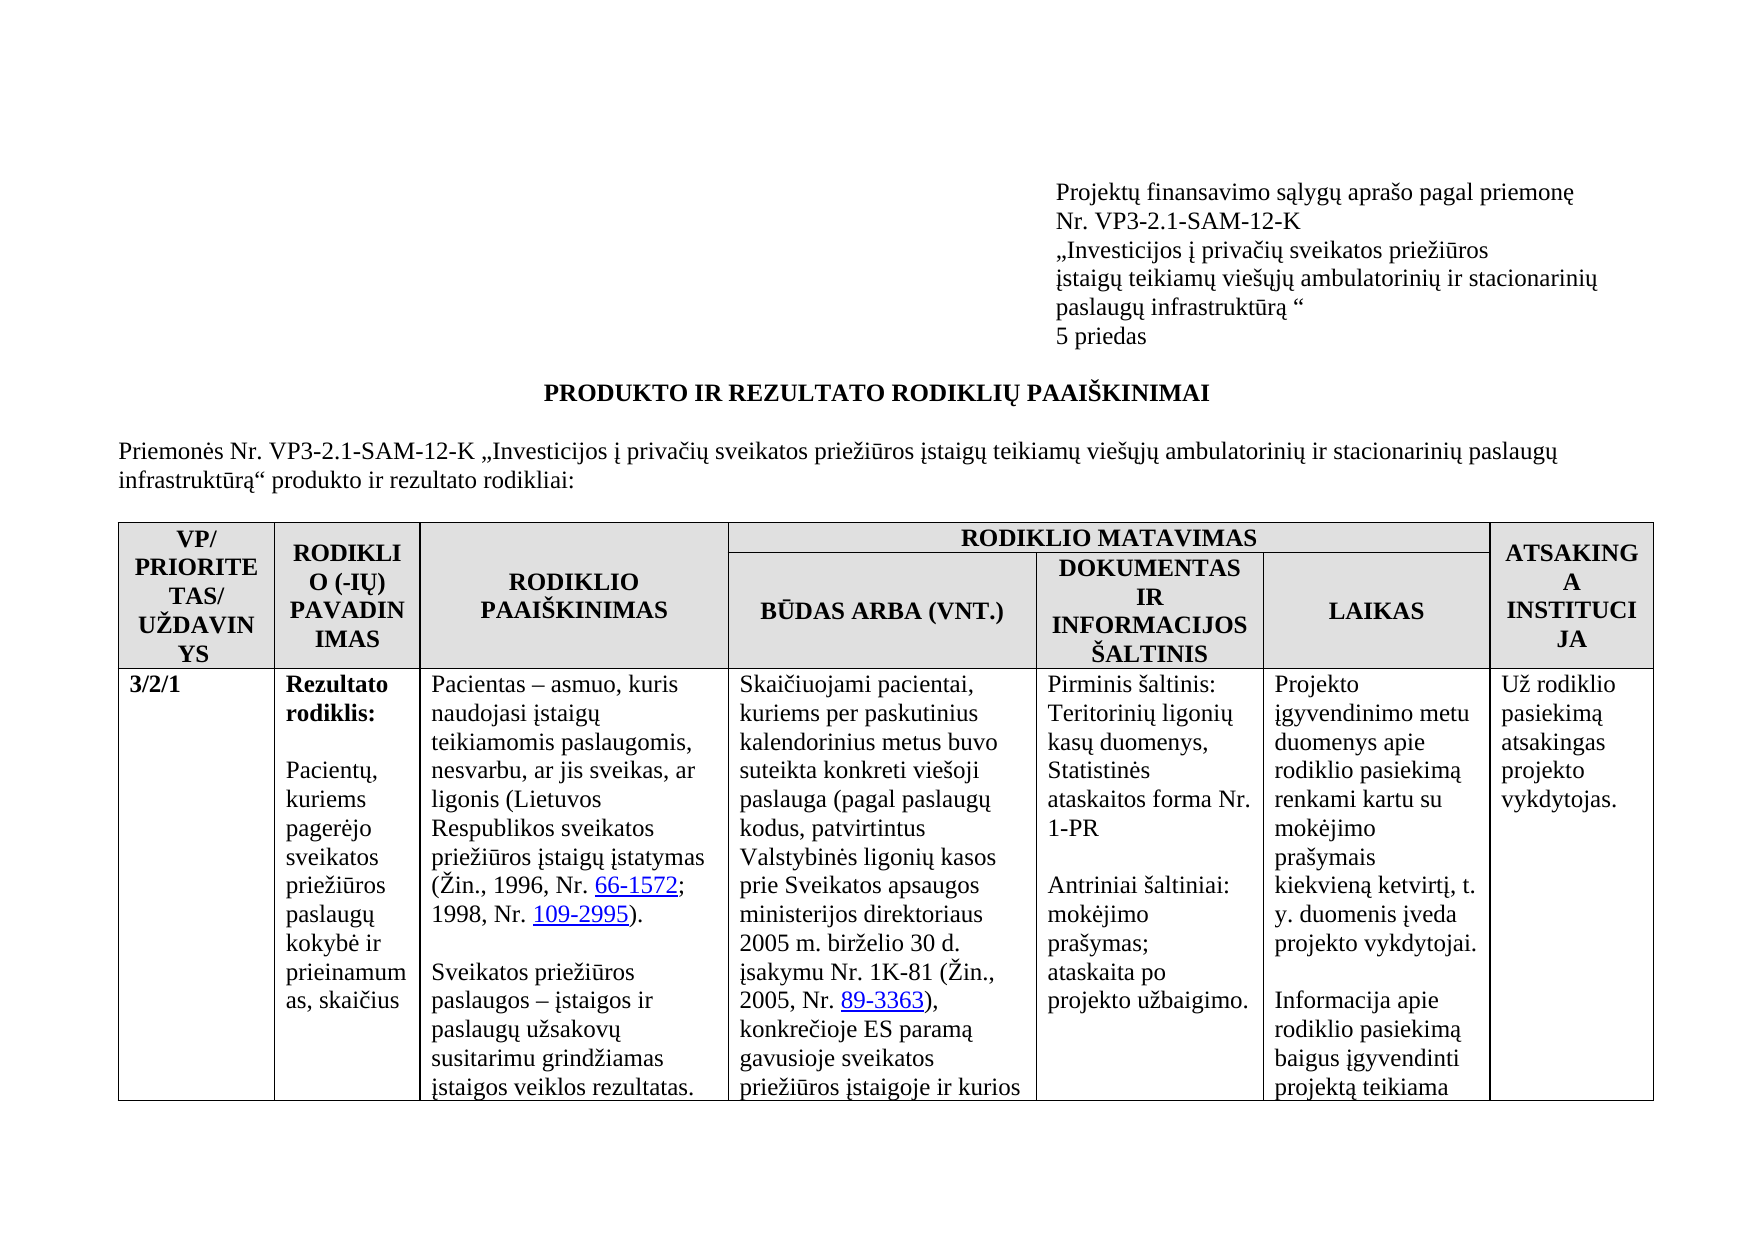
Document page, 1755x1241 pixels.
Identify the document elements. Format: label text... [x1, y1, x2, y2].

table_cell Pirminis šaltinis: Teritorinių ligonių kasų duomenys, Statistinės ataskaitos forma Nr. 1-PR Antriniai šaltiniai: mokėjimo prašymas; ataskaita po projekto užbaigimo. [1037, 669, 1263, 1100]
text įstaigų teikiamų viešųjų ambulatorinių ir stacionarinių paslaugų infrastruktūrą “ [1056, 263, 1636, 321]
table_cell 3/2/1 [119, 669, 274, 1100]
table_header RODIKLIO PAAIŠKINIMAS [421, 523, 728, 668]
table_cell BŪDAS ARBA (VNT.) [729, 553, 1036, 668]
table_cell Skaičiuojami pacientai, kuriems per paskutinius kalendorinius metus buvo suteikta konkreti viešoji paslauga (pagal paslaugų kodus, patvirtintus Valstybinės ligonių kasos prie Sveikatos apsaugos ministerijos direktoriaus 2005 m. birželio 30 d. įsakymu Nr. 1K-81 (Žin., 2005, Nr. 89-3363), konkrečioje ES paramą gavusioje sveikatos priežiūros įstaigoje ir kurios [729, 669, 1036, 1100]
table_header RODIKLIO MATAVIMAS [729, 523, 1489, 552]
table_cell Pacientas – asmuo, kuris naudojasi įstaigų teikiamomis paslaugomis, nesvarbu, ar jis sveikas, ar ligonis (Lietuvos Respublikos sveikatos priežiūros įstaigų įstatymas (Žin., 1996, Nr. 66-1572; 1998, Nr. 109-2995). Sveikatos priežiūros paslaugos – įstaigos ir paslaugų užsakovų susitarimu grindžiamas įstaigos veiklos rezultatas. [421, 669, 728, 1100]
text PRODUKTO IR REZULTATO RODIKLIŲ PAAIŠKINIMAI [118, 378, 1636, 407]
table_header VP/ PRIORITETAS/ UŽDAVINYS [119, 523, 274, 668]
table_cell Projekto įgyvendinimo metu duomenys apie rodiklio pasiekimą renkami kartu su mokėjimo prašymais kiekvieną ketvirtį, t. y. duomenis įveda projekto vykdytojai. Informacija apie rodiklio pasiekimą baigus įgyvendinti projektą teikiama [1264, 669, 1489, 1100]
table_cell LAIKAS [1264, 553, 1489, 668]
text Priemonės Nr. VP3-2.1-SAM-12-K „Investicijos į privačių sveikatos priežiūros įstaigų teikiamų viešųjų ambulatorinių ir stacionarinių paslaugų infrastruktūrą“ produkto ir rezultato rodikliai: [118, 436, 1636, 493]
table_cell Už rodiklio pasiekimą atsakingas projekto vykdytojas. [1491, 669, 1653, 1100]
text „Investicijos į privačių sveikatos priežiūros [1056, 235, 1636, 263]
table_header ATSAKINGA INSTITUCIJA [1491, 523, 1653, 668]
text 5 priedas [1056, 321, 1636, 350]
text Projektų finansavimo sąlygų aprašo pagal priemonę [1056, 177, 1636, 206]
table_header RODIKLIO (-IŲ) PAVADINIMAS [275, 523, 419, 668]
table_cell DOKUMENTAS IR INFORMACIJOS ŠALTINIS [1037, 553, 1263, 668]
text Nr. VP3-2.1-SAM-12-K [1056, 206, 1636, 235]
table_cell Rezultato rodiklis: Pacientų, kuriems pagerėjo sveikatos priežiūros paslaugų kokybė ir prieinamumas, skaičius [275, 669, 419, 1100]
